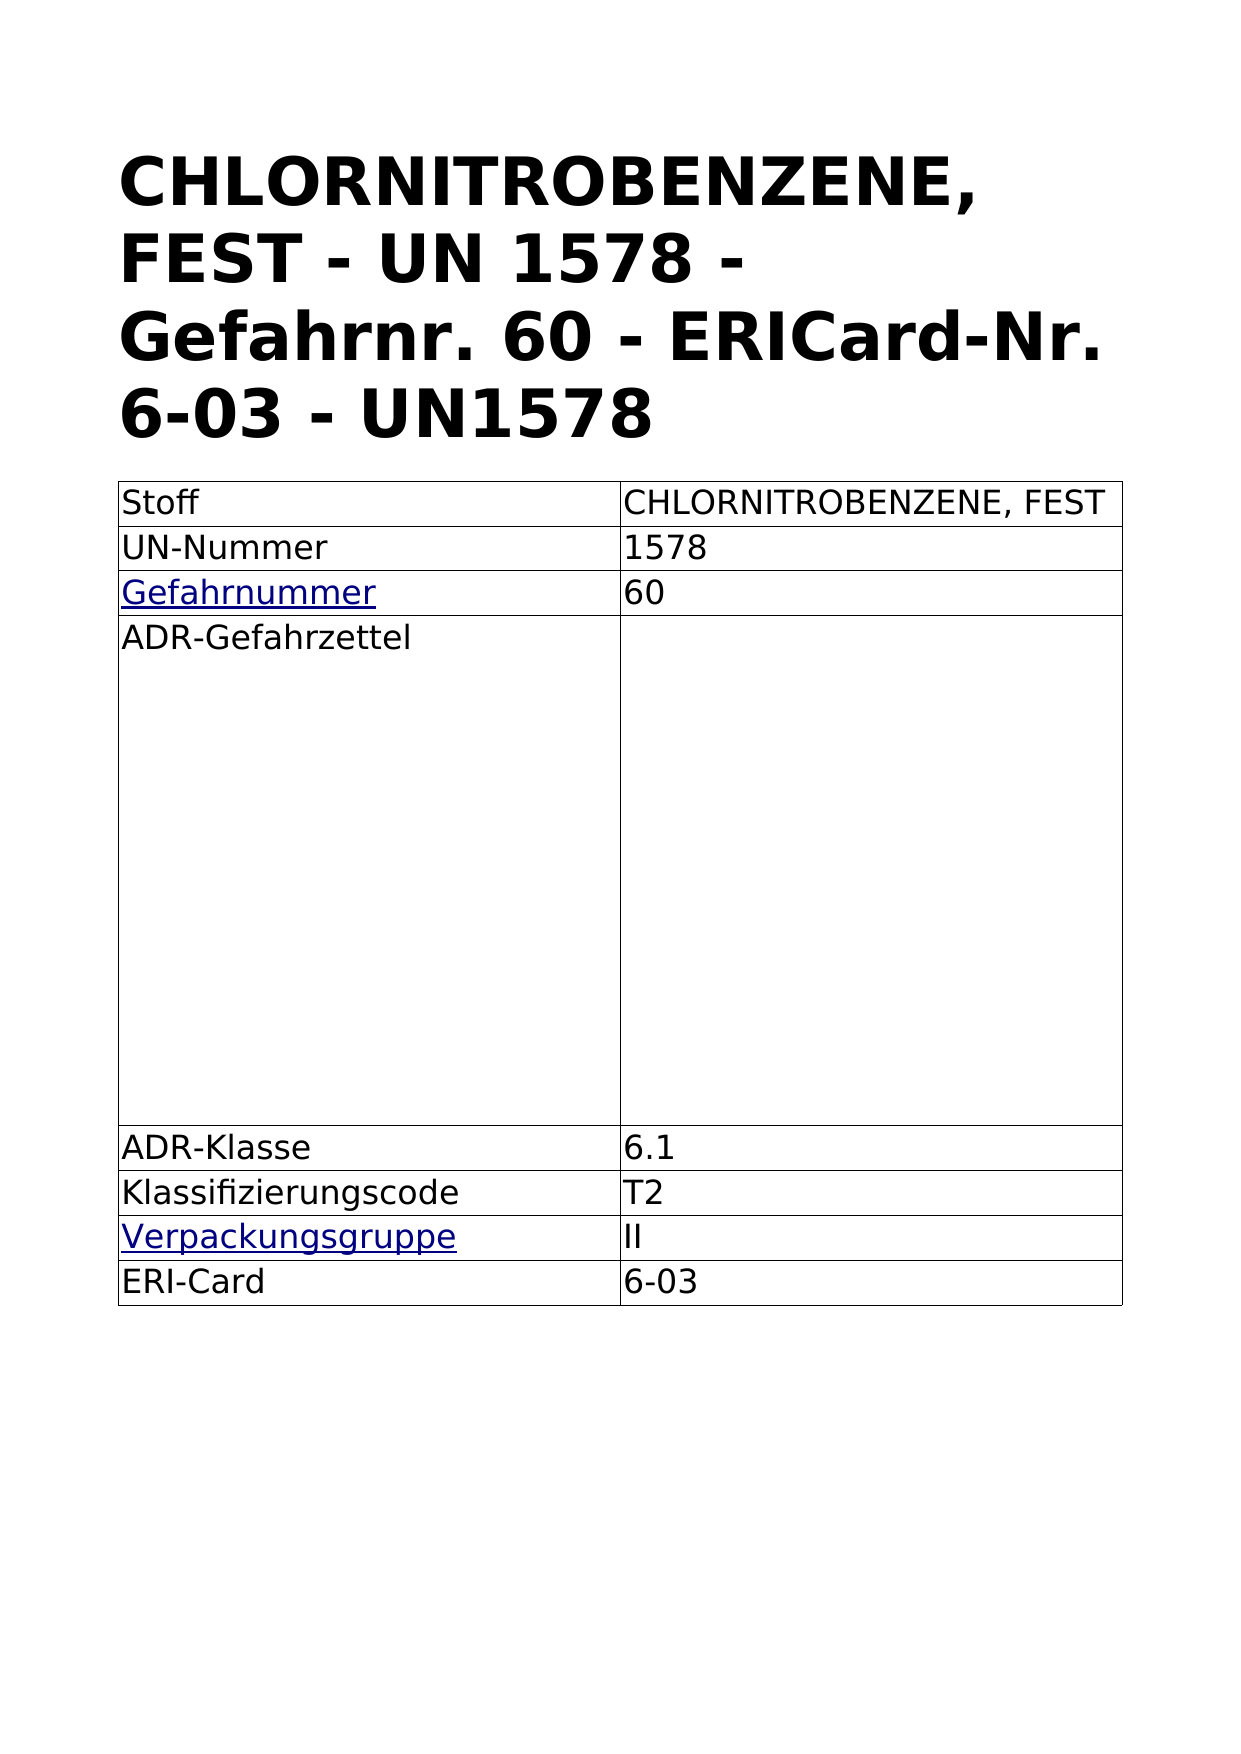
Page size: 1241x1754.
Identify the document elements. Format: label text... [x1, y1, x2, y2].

table_cell Verpackungsgruppe [119, 1216, 620, 1260]
table_cell II [621, 1216, 1122, 1260]
table_header CHLORNITROBENZENE, FEST [621, 482, 1122, 526]
table_cell ERI-Card [119, 1261, 620, 1304]
table_cell Klassifizierungscode [119, 1171, 620, 1215]
table_cell ADR-Gefahrzettel [119, 616, 620, 1125]
table_cell 6-03 [621, 1261, 1122, 1304]
table_cell UN-Nummer [119, 527, 620, 570]
subtitle CHLORNITROBENZENE, FEST - UN 1578 - Gefahrnr. 60 - ERICard-Nr. 6-03 - UN1578 [118, 143, 1122, 453]
table_cell ADR-Klasse [119, 1126, 620, 1170]
table_cell T2 [621, 1171, 1122, 1215]
table_cell [621, 616, 1122, 1125]
table_cell 1578 [621, 527, 1122, 570]
table_cell 6.1 [621, 1126, 1122, 1170]
table_cell Gefahrnummer [119, 571, 620, 615]
table_header Stoff [119, 482, 620, 526]
table_cell 60 [621, 571, 1122, 615]
